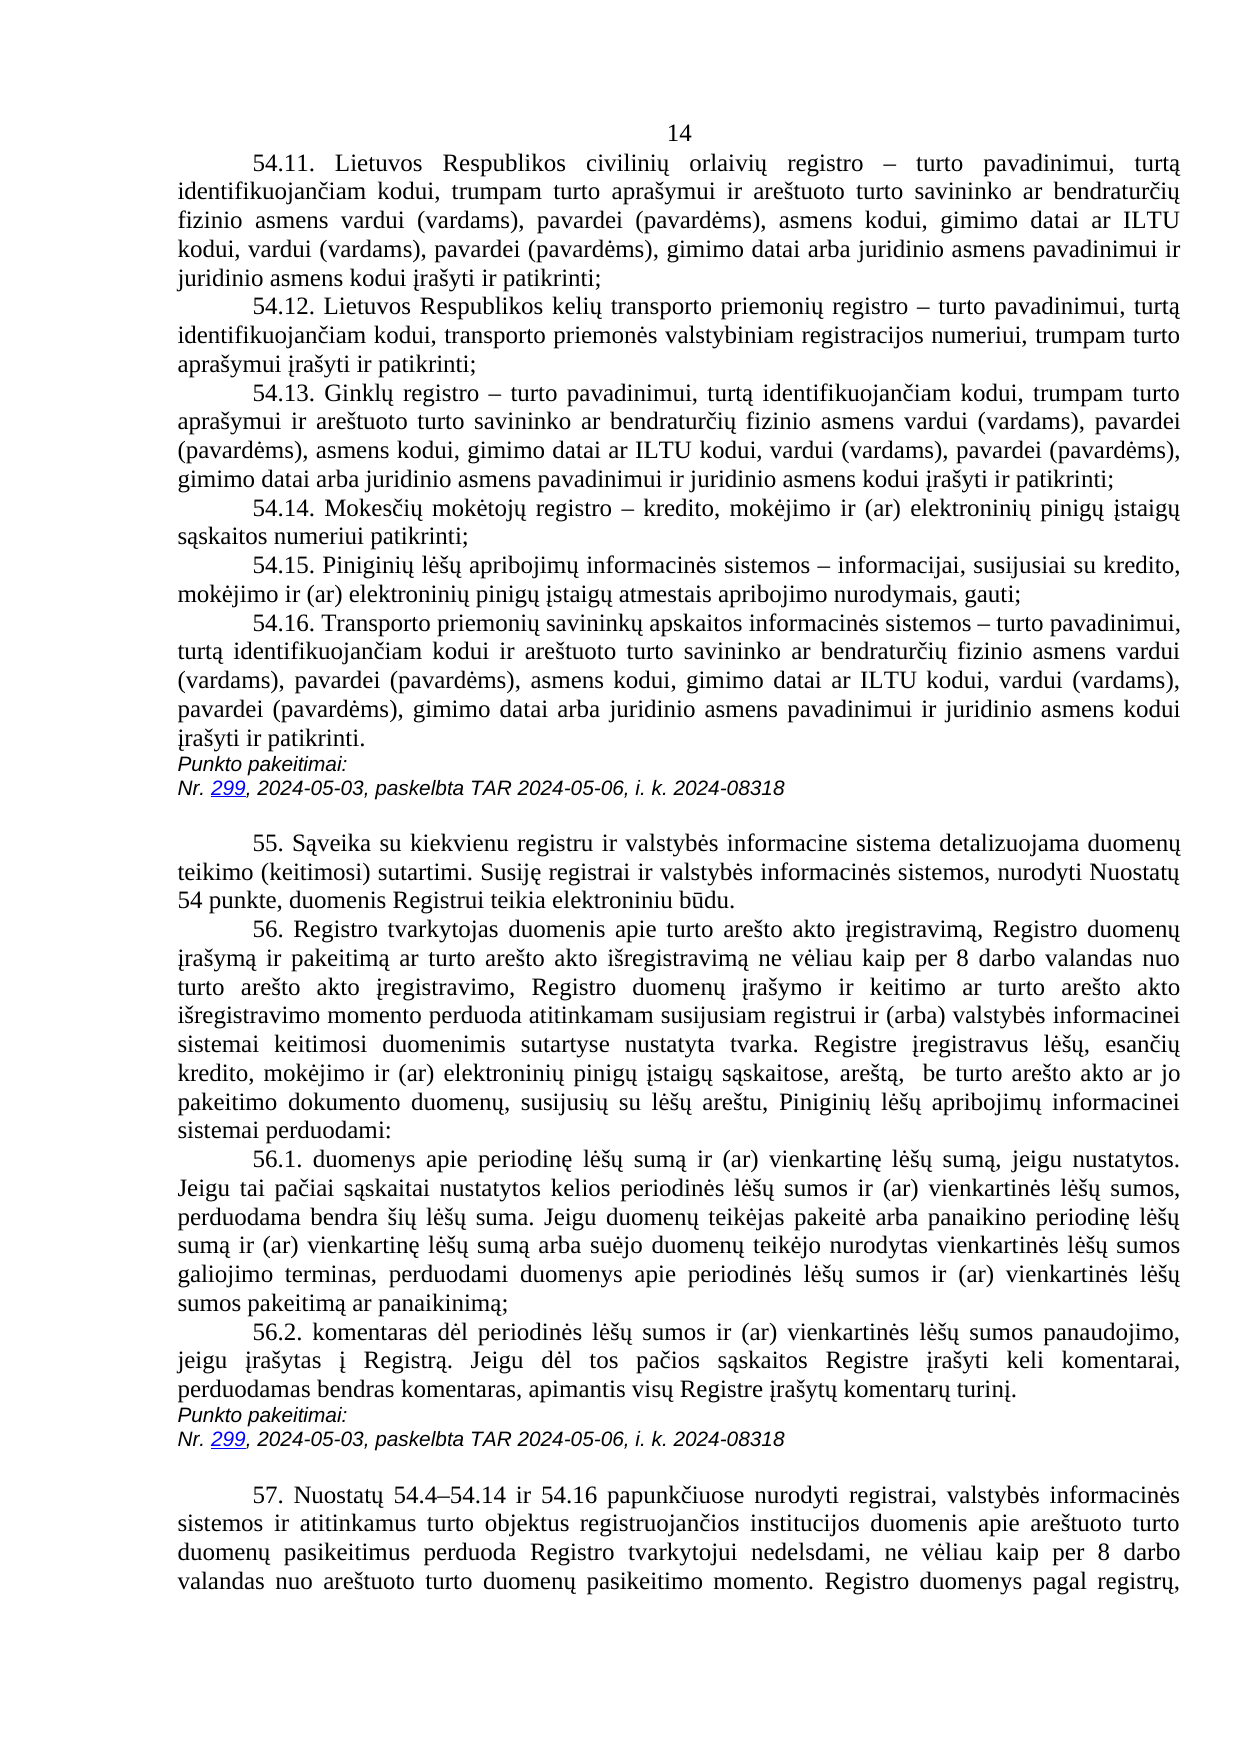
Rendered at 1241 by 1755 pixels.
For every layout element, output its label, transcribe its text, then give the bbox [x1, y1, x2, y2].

text 54.13. Ginklų registro – turto pavadinimui, turtą identifikuojančiam kodui, trumpam turto aprašymui ir areštuoto turto savininko ar bendraturčių fizinio asmens vardui (vardams), pavardei (pavardėms), asmens kodui, gimimo datai ar ILTU kodui, vardui (vardams), pavardei (pavardėms), gimimo datai arba juridinio asmens pavadinimui ir juridinio asmens kodui įrašyti ir patikrinti; [177, 378, 1181, 493]
text Nr. 299, 2024-05-03, paskelbta TAR 2024-05-06, i. k. 2024-08318 [177, 775, 1181, 799]
text 54.14. Mokesčių mokėtojų registro – kredito, mokėjimo ir (ar) elektroninių pinigų įstaigų sąskaitos numeriui patikrinti; [177, 493, 1181, 550]
text 56.2. komentaras dėl periodinės lėšų sumos ir (ar) vienkartinės lėšų sumos panaudojimo, jeigu įrašytas į Registrą. Jeigu dėl tos pačios sąskaitos Registre įrašyti keli komentarai, perduodamas bendras komentaras, apimantis visų Registre įrašytų komentarų turinį. [177, 1317, 1181, 1403]
text 54.11. Lietuvos Respublikos civilinių orlaivių registro – turto pavadinimui, turtą identifikuojančiam kodui, trumpam turto aprašymui ir areštuoto turto savininko ar bendraturčių fizinio asmens vardui (vardams), pavardei (pavardėms), asmens kodui, gimimo datai ar ILTU kodui, vardui (vardams), pavardei (pavardėms), gimimo datai arba juridinio asmens pavadinimui ir juridinio asmens kodui įrašyti ir patikrinti; [177, 148, 1181, 291]
text 56.1. duomenys apie periodinę lėšų sumą ir (ar) vienkartinę lėšų sumą, jeigu nustatytos. Jeigu tai pačiai sąskaitai nustatytos kelios periodinės lėšų sumos ir (ar) vienkartinės lėšų sumos, perduodama bendra šių lėšų suma. Jeigu duomenų teikėjas pakeitė arba panaikino periodinę lėšų sumą ir (ar) vienkartinę lėšų sumą arba suėjo duomenų teikėjo nurodytas vienkartinės lėšų sumos galiojimo terminas, perduodami duomenys apie periodinės lėšų sumos ir (ar) vienkartinės lėšų sumos pakeitimą ar panaikinimą; [177, 1144, 1181, 1317]
text 57. Nuostatų 54.4–54.14 ir 54.16 papunkčiuose nurodyti registrai, valstybės informacinės sistemos ir atitinkamus turto objektus registruojančios institucijos duomenis apie areštuoto turto duomenų pasikeitimus perduoda Registro tvarkytojui nedelsdami, ne vėliau kaip per 8 darbo valandas nuo areštuoto turto duomenų pasikeitimo momento. Registro duomenys pagal registrų, [177, 1480, 1181, 1595]
text 54.16. Transporto priemonių savininkų apskaitos informacinės sistemos – turto pavadinimui, turtą identifikuojančiam kodui ir areštuoto turto savininko ar bendraturčių fizinio asmens vardui (vardams), pavardei (pavardėms), asmens kodui, gimimo datai ar ILTU kodui, vardui (vardams), pavardei (pavardėms), gimimo datai arba juridinio asmens pavadinimui ir juridinio asmens kodui įrašyti ir patikrinti. [177, 608, 1181, 751]
text 54.12. Lietuvos Respublikos kelių transporto priemonių registro – turto pavadinimui, turtą identifikuojančiam kodui, transporto priemonės valstybiniam registracijos numeriui, trumpam turto aprašymui įrašyti ir patikrinti; [177, 291, 1181, 378]
text Punkto pakeitimai: [177, 1403, 1181, 1427]
text 54.15. Piniginių lėšų apribojimų informacinės sistemos – informacijai, susijusiai su kredito, mokėjimo ir (ar) elektroninių pinigų įstaigų atmestais apribojimo nurodymais, gauti; [177, 550, 1181, 608]
text 56. Registro tvarkytojas duomenis apie turto arešto akto įregistravimą, Registro duomenų įrašymą ir pakeitimą ar turto arešto akto išregistravimą ne vėliau kaip per 8 darbo valandas nuo turto arešto akto įregistravimo, Registro duomenų įrašymo ir keitimo ar turto arešto akto išregistravimo momento perduoda atitinkamam susijusiam registrui ir (arba) valstybės informacinei sistemai keitimosi duomenimis sutartyse nustatyta tvarka. Registre įregistravus lėšų, esančių kredito, mokėjimo ir (ar) elektroninių pinigų įstaigų sąskaitose, areštą, be turto arešto akto ar jo pakeitimo dokumento duomenų, susijusių su lėšų areštu, Piniginių lėšų apribojimų informacinei sistemai perduodami: [177, 914, 1181, 1144]
text 55. Sąveika su kiekvienu registru ir valstybės informacine sistema detalizuojama duomenų teikimo (keitimosi) sutartimi. Susiję registrai ir valstybės informacinės sistemos, nurodyti Nuostatų 54 punkte, duomenis Registrui teikia elektroniniu būdu. [177, 828, 1181, 914]
text Punkto pakeitimai: [177, 751, 1181, 775]
text Nr. 299, 2024-05-03, paskelbta TAR 2024-05-06, i. k. 2024-08318 [177, 1427, 1181, 1451]
